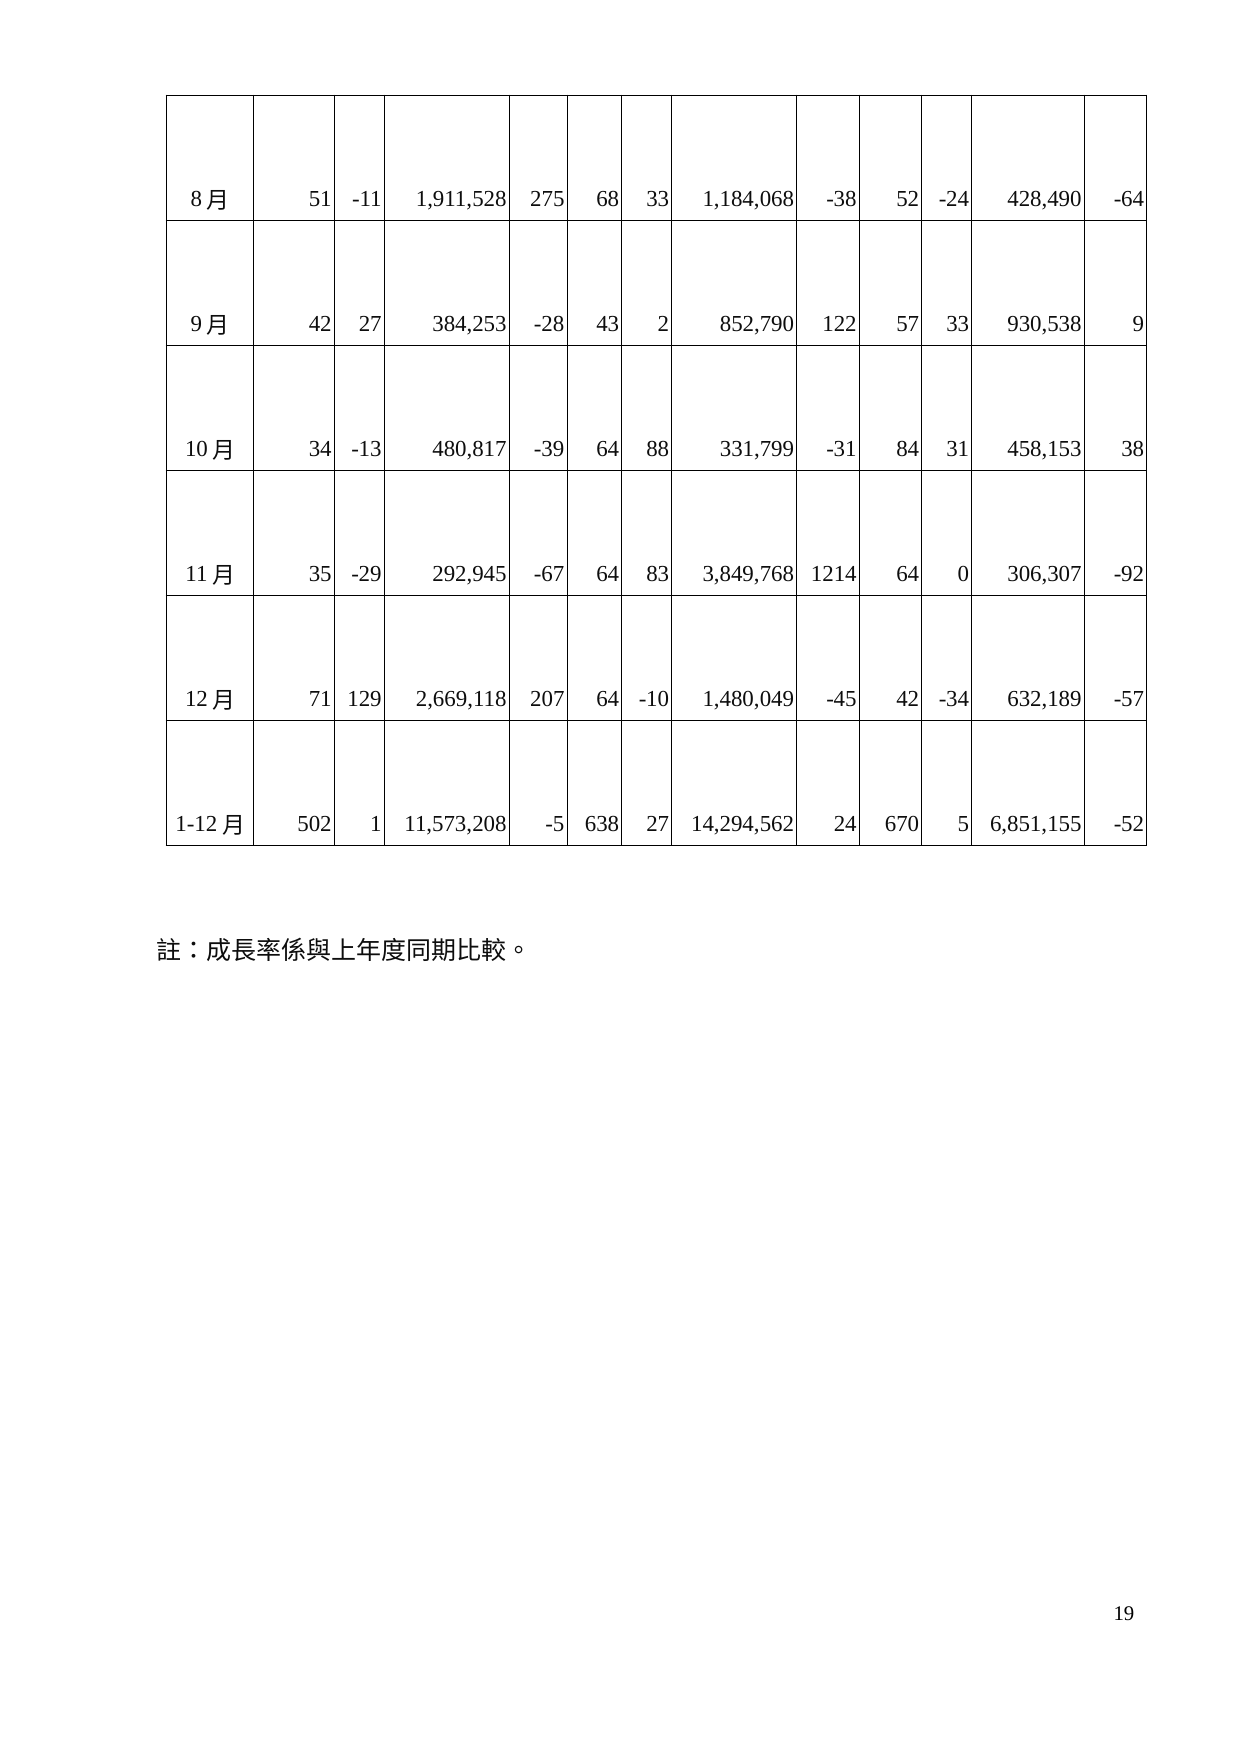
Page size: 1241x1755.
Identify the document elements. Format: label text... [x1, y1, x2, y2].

table_cell 428,490 [972, 96, 1084, 219]
table_cell -67 [510, 471, 567, 594]
table_cell 68 [568, 96, 621, 219]
table_cell 632,189 [972, 596, 1084, 719]
table_cell -39 [510, 346, 567, 469]
table_cell 88 [622, 346, 671, 469]
table_cell 1-12月 [167, 721, 253, 844]
table_cell -5 [510, 721, 567, 844]
table_cell -29 [335, 471, 384, 594]
table_cell 10月 [167, 346, 253, 469]
table_cell 11,573,208 [385, 721, 509, 844]
table_cell 42 [860, 596, 921, 719]
table_cell 9月 [167, 221, 253, 344]
table_cell -38 [797, 96, 859, 219]
table_cell 43 [568, 221, 621, 344]
table_cell 57 [860, 221, 921, 344]
table_cell 292,945 [385, 471, 509, 594]
text 註：成長率係與上年度同期比較。 [106, 907, 1134, 969]
table_cell -10 [622, 596, 671, 719]
table_cell 480,817 [385, 346, 509, 469]
table_cell 24 [797, 721, 859, 844]
table_cell -52 [1085, 721, 1146, 844]
table_cell -34 [922, 596, 971, 719]
table_cell 1214 [797, 471, 859, 594]
table_cell 670 [860, 721, 921, 844]
table_cell 31 [922, 346, 971, 469]
table_cell 1,184,068 [672, 96, 796, 219]
table_cell 384,253 [385, 221, 509, 344]
table_cell 122 [797, 221, 859, 344]
table_cell 64 [860, 471, 921, 594]
table_cell 2,669,118 [385, 596, 509, 719]
table_cell -11 [335, 96, 384, 219]
table_cell 71 [254, 596, 334, 719]
table_cell 3,849,768 [672, 471, 796, 594]
table_cell 11月 [167, 471, 253, 594]
table_cell -45 [797, 596, 859, 719]
table_cell 502 [254, 721, 334, 844]
table_cell 84 [860, 346, 921, 469]
table_cell 852,790 [672, 221, 796, 344]
table_cell 1,911,528 [385, 96, 509, 219]
table_cell 1 [335, 721, 384, 844]
table_cell 458,153 [972, 346, 1084, 469]
table_cell 207 [510, 596, 567, 719]
table_cell 331,799 [672, 346, 796, 469]
table_cell 64 [568, 471, 621, 594]
table_cell 34 [254, 346, 334, 469]
table_cell 275 [510, 96, 567, 219]
table_cell 42 [254, 221, 334, 344]
table_cell 33 [922, 221, 971, 344]
table_cell 2 [622, 221, 671, 344]
table_cell -57 [1085, 596, 1146, 719]
table_cell -64 [1085, 96, 1146, 219]
table_cell 52 [860, 96, 921, 219]
table_cell -92 [1085, 471, 1146, 594]
table_cell 6,851,155 [972, 721, 1084, 844]
table_cell 129 [335, 596, 384, 719]
table_cell -24 [922, 96, 971, 219]
table_cell 638 [568, 721, 621, 844]
table_cell 306,307 [972, 471, 1084, 594]
table_cell 0 [922, 471, 971, 594]
table_cell 35 [254, 471, 334, 594]
table_cell -28 [510, 221, 567, 344]
table_cell 12月 [167, 596, 253, 719]
table_cell 5 [922, 721, 971, 844]
table_cell -13 [335, 346, 384, 469]
table_cell 33 [622, 96, 671, 219]
table_cell 64 [568, 346, 621, 469]
table_cell 8月 [167, 96, 253, 219]
table_cell 1,480,049 [672, 596, 796, 719]
table_cell 14,294,562 [672, 721, 796, 844]
table_cell 83 [622, 471, 671, 594]
table_cell 64 [568, 596, 621, 719]
table_cell 38 [1085, 346, 1146, 469]
table_cell 27 [622, 721, 671, 844]
table_cell 930,538 [972, 221, 1084, 344]
table_cell 9 [1085, 221, 1146, 344]
table_cell -31 [797, 346, 859, 469]
table_cell 51 [254, 96, 334, 219]
table_cell 27 [335, 221, 384, 344]
